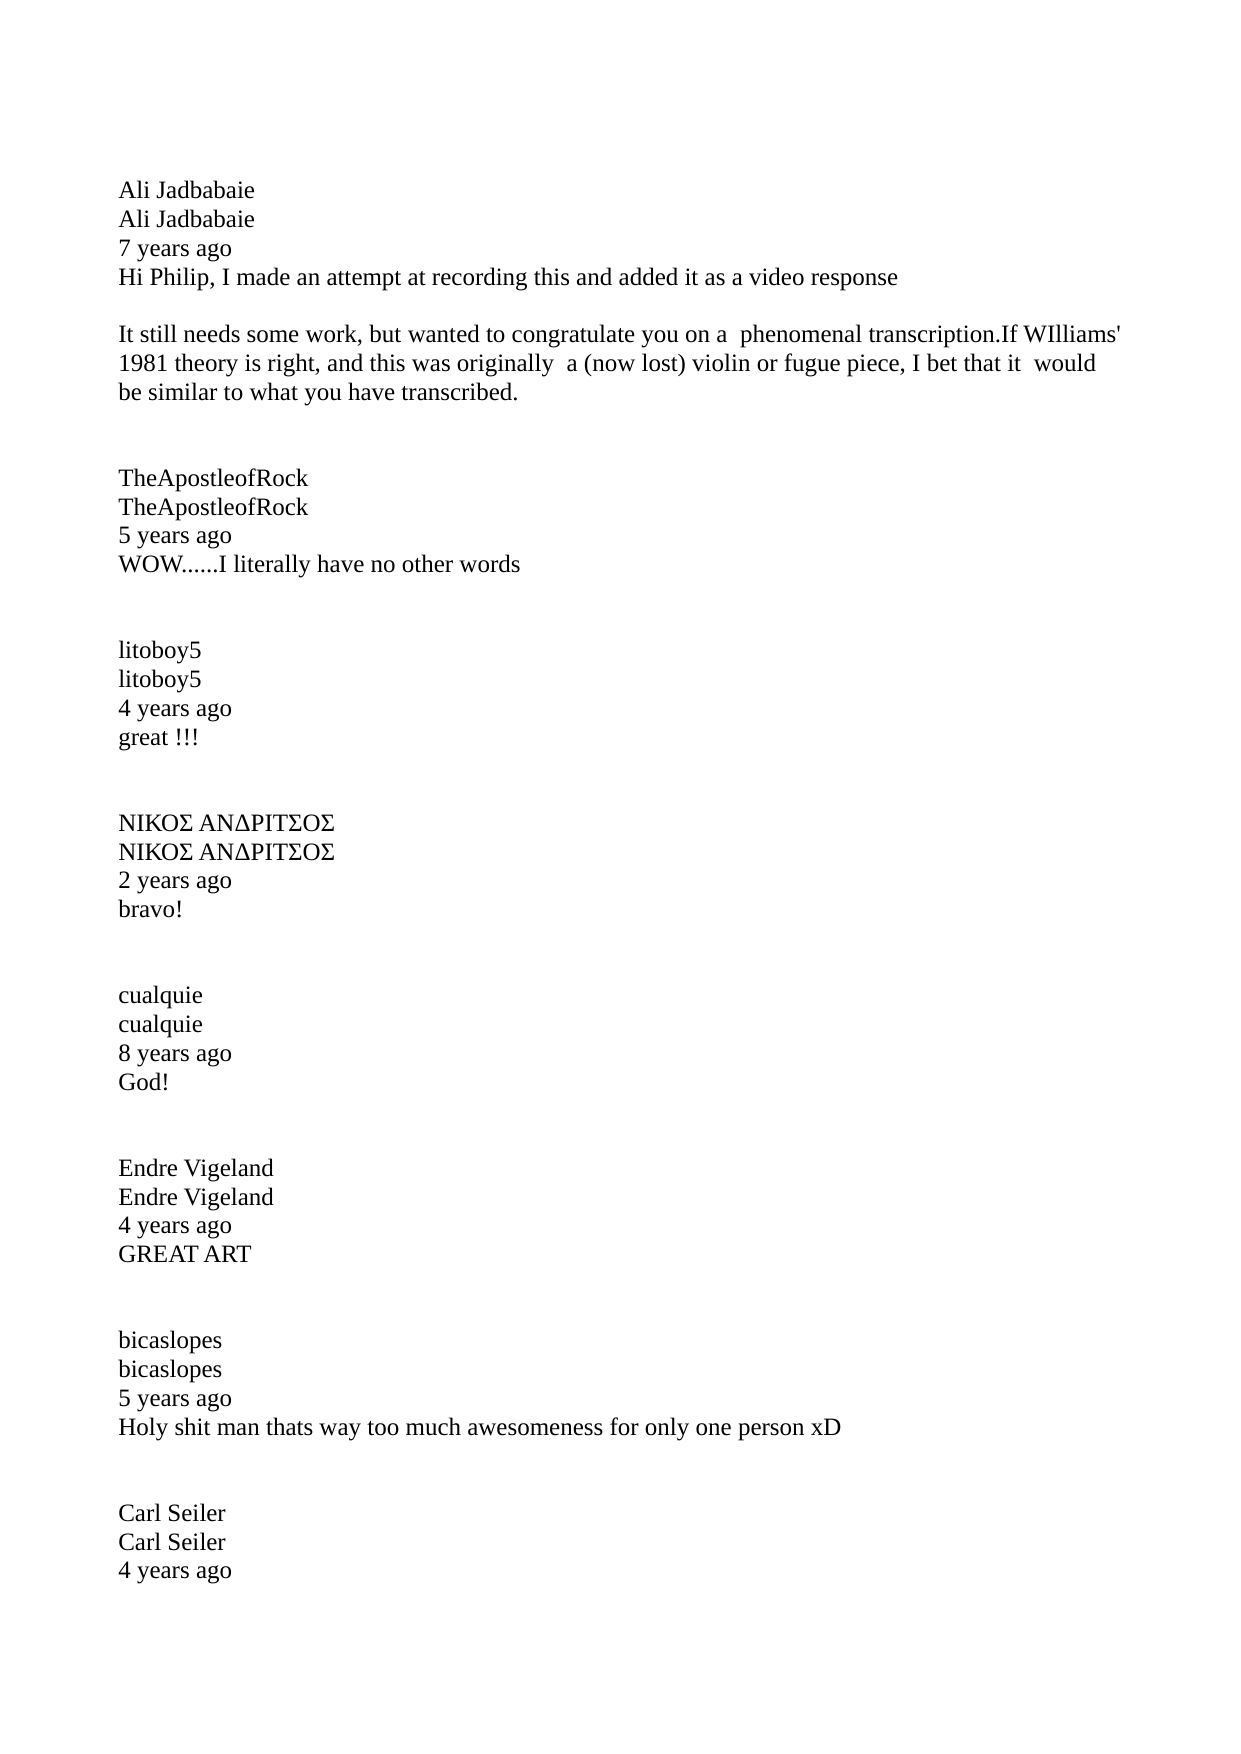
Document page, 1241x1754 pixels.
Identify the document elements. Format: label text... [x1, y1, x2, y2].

text 7 years ago [118, 233, 1122, 262]
text It still needs some work, but wanted to congratulate you on a phenomenal transcription.If WIlliams' 1981 theory is right, and this was originally a (now lost) violin or fugue piece, I bet that it would be similar to what you have transcribed. [118, 319, 1122, 406]
text bicaslopes [118, 1354, 1122, 1383]
text God! [118, 1067, 1122, 1096]
text 5 years ago [118, 521, 1122, 549]
text WOW......I literally have no other words [118, 549, 1122, 578]
text 5 years ago [118, 1383, 1122, 1412]
text TheApostleofRock [118, 463, 1122, 492]
text Holy shit man thats way too much awesomeness for only one person xD [118, 1412, 1122, 1441]
text bicaslopes [118, 1326, 1122, 1354]
text ΝΙΚΟΣ ΑΝΔΡΙΤΣΟΣ [118, 837, 1122, 866]
text Ali Jadbabaie [118, 176, 1122, 204]
text Ali Jadbabaie [118, 204, 1122, 233]
text GREAT ART [118, 1239, 1122, 1268]
text Carl Seiler [118, 1527, 1122, 1556]
text ΝΙΚΟΣ ΑΝΔΡΙΤΣΟΣ [118, 808, 1122, 837]
text Endre Vigeland [118, 1153, 1122, 1182]
text 4 years ago [118, 693, 1122, 722]
text Endre Vigeland [118, 1182, 1122, 1211]
text Hi Philip, I made an attempt at recording this and added it as a video response [118, 262, 1122, 291]
text Carl Seiler [118, 1498, 1122, 1527]
text great !!! [118, 722, 1122, 751]
text 8 years ago [118, 1038, 1122, 1067]
text cualquie [118, 981, 1122, 1009]
text litoboy5 [118, 636, 1122, 664]
text litoboy5 [118, 664, 1122, 693]
text 4 years ago [118, 1211, 1122, 1239]
text 4 years ago [118, 1556, 1122, 1584]
text cualquie [118, 1009, 1122, 1038]
text 2 years ago [118, 866, 1122, 894]
text bravo! [118, 894, 1122, 923]
text TheApostleofRock [118, 492, 1122, 521]
